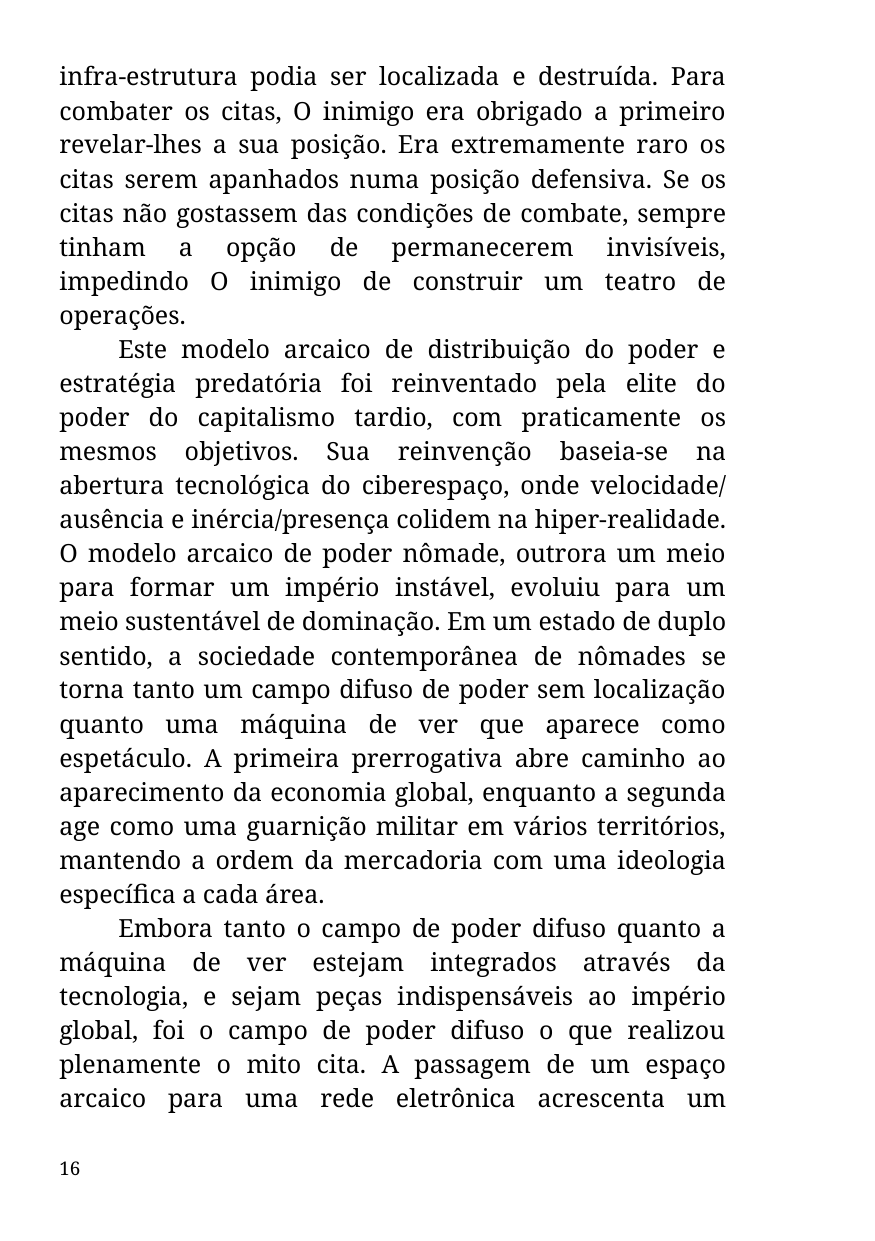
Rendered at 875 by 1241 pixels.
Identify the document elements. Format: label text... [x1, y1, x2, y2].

text Este modelo arcaico de distribuição do poder e estratégia predatória foi reinventado pela elite do poder do capitalismo tardio, com praticamente os mesmos objetivos. Sua reinvenção baseia-se na abertura tecnológica do ciberespaço, onde velocidade/ ausência e inércia/presença colidem na hiper-realidade. O modelo arcaico de poder nômade, outrora um meio para formar um império instável, evoluiu para um meio sustentável de dominação. Em um estado de duplo sentido, a sociedade contemporânea de nômades se torna tanto um campo difuso de poder sem localização quanto uma máquina de ver que aparece como espetáculo. A primeira prerrogativa abre caminho ao aparecimento da economia global, enquanto a segunda age como uma guarnição militar em vários territórios, mantendo a ordem da mercadoria com uma ideologia específica a cada área. [59, 332, 726, 911]
text Embora tanto o campo de poder difuso quanto a máquina de ver estejam integrados através da tecnologia, e sejam peças indispensáveis ao império global, foi o campo de poder difuso o que realizou plenamente o mito cita. A passagem de um espaço arcaico para uma rede eletrônica acrescenta um [59, 911, 726, 1115]
text infra-estrutura podia ser localizada e destruída. Para combater os citas, O inimigo era obrigado a primeiro revelar-lhes a sua posição. Era extremamente raro os citas serem apanhados numa posição defensiva. Se os citas não gostassem das condições de combate, sempre tinham a opção de permanecerem invisíveis, impedindo O inimigo de construir um teatro de operações. [59, 59, 726, 332]
